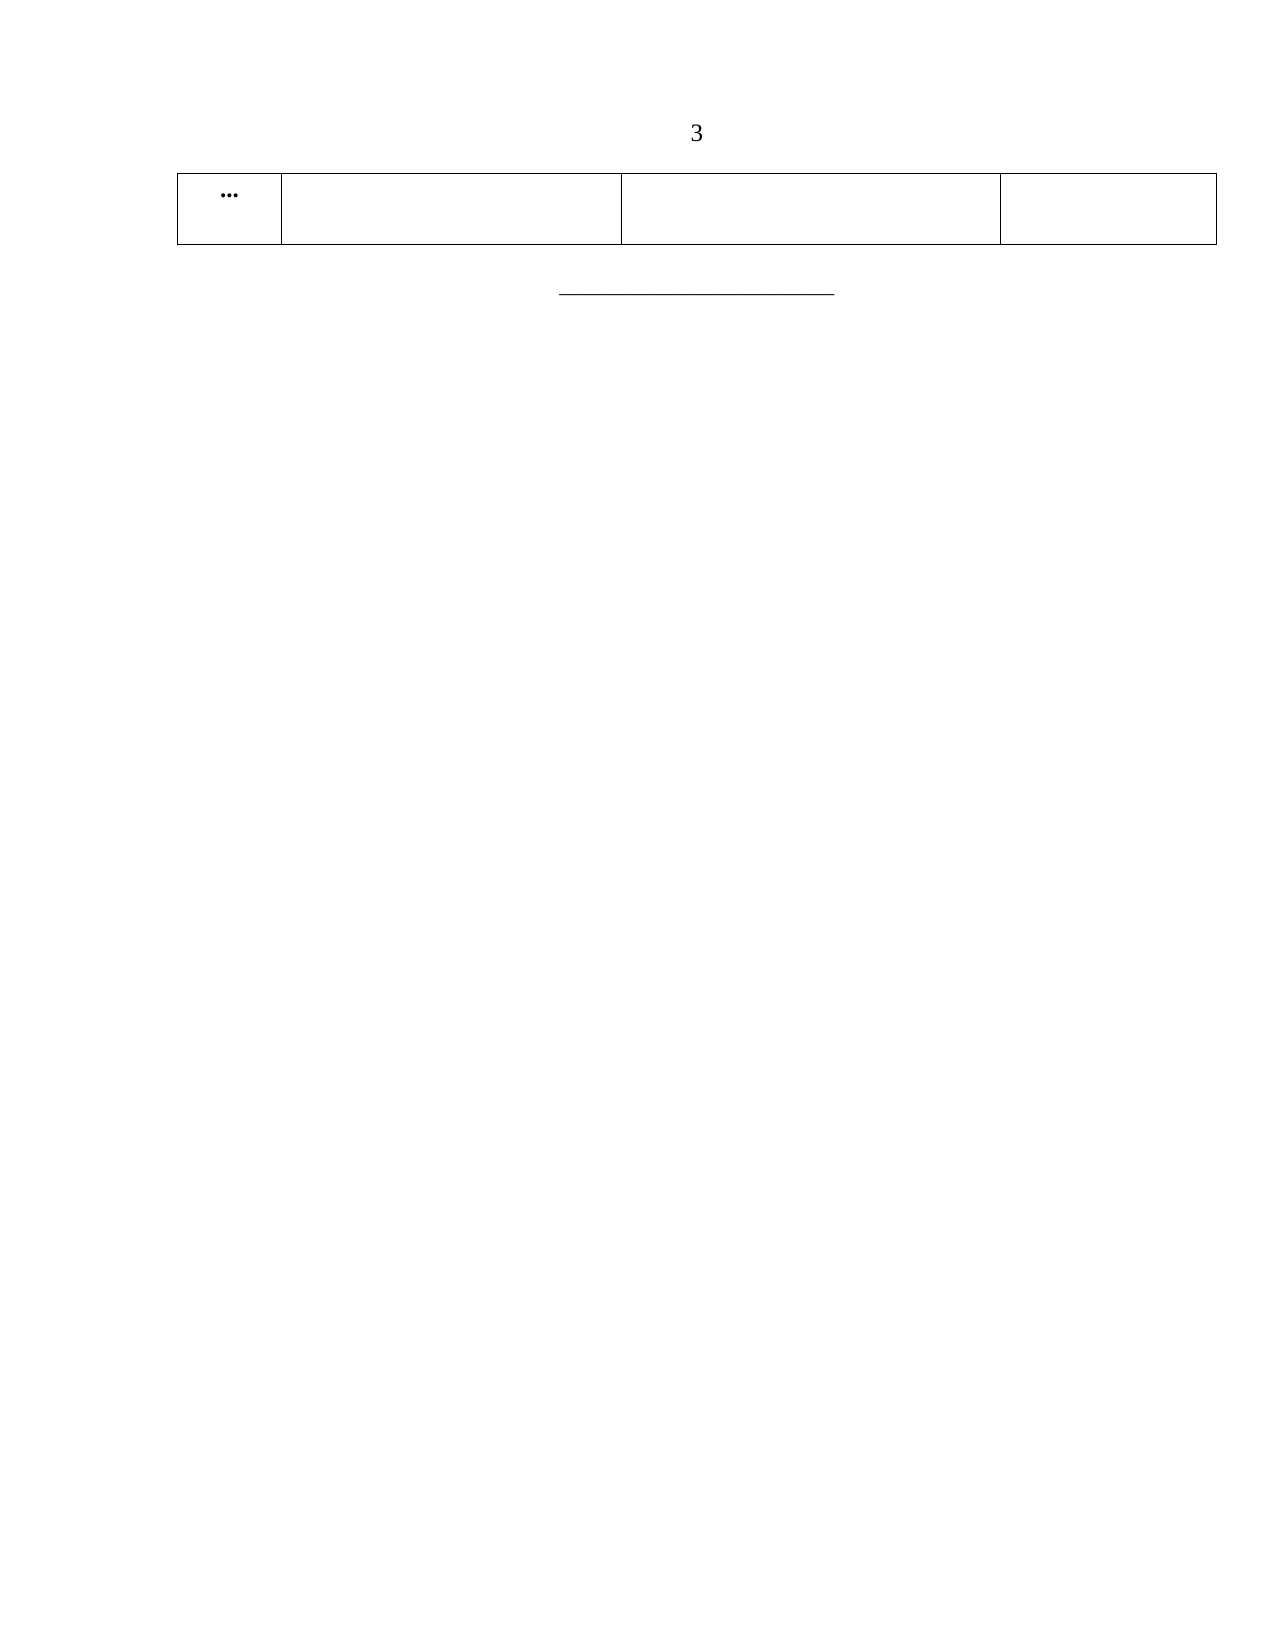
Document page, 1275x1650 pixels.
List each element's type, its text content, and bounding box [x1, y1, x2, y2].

table_cell ... [178, 174, 281, 244]
table_cell [282, 174, 621, 244]
table_cell [622, 174, 1000, 244]
text ______________________ [177, 269, 1216, 298]
table_cell [1001, 174, 1216, 244]
